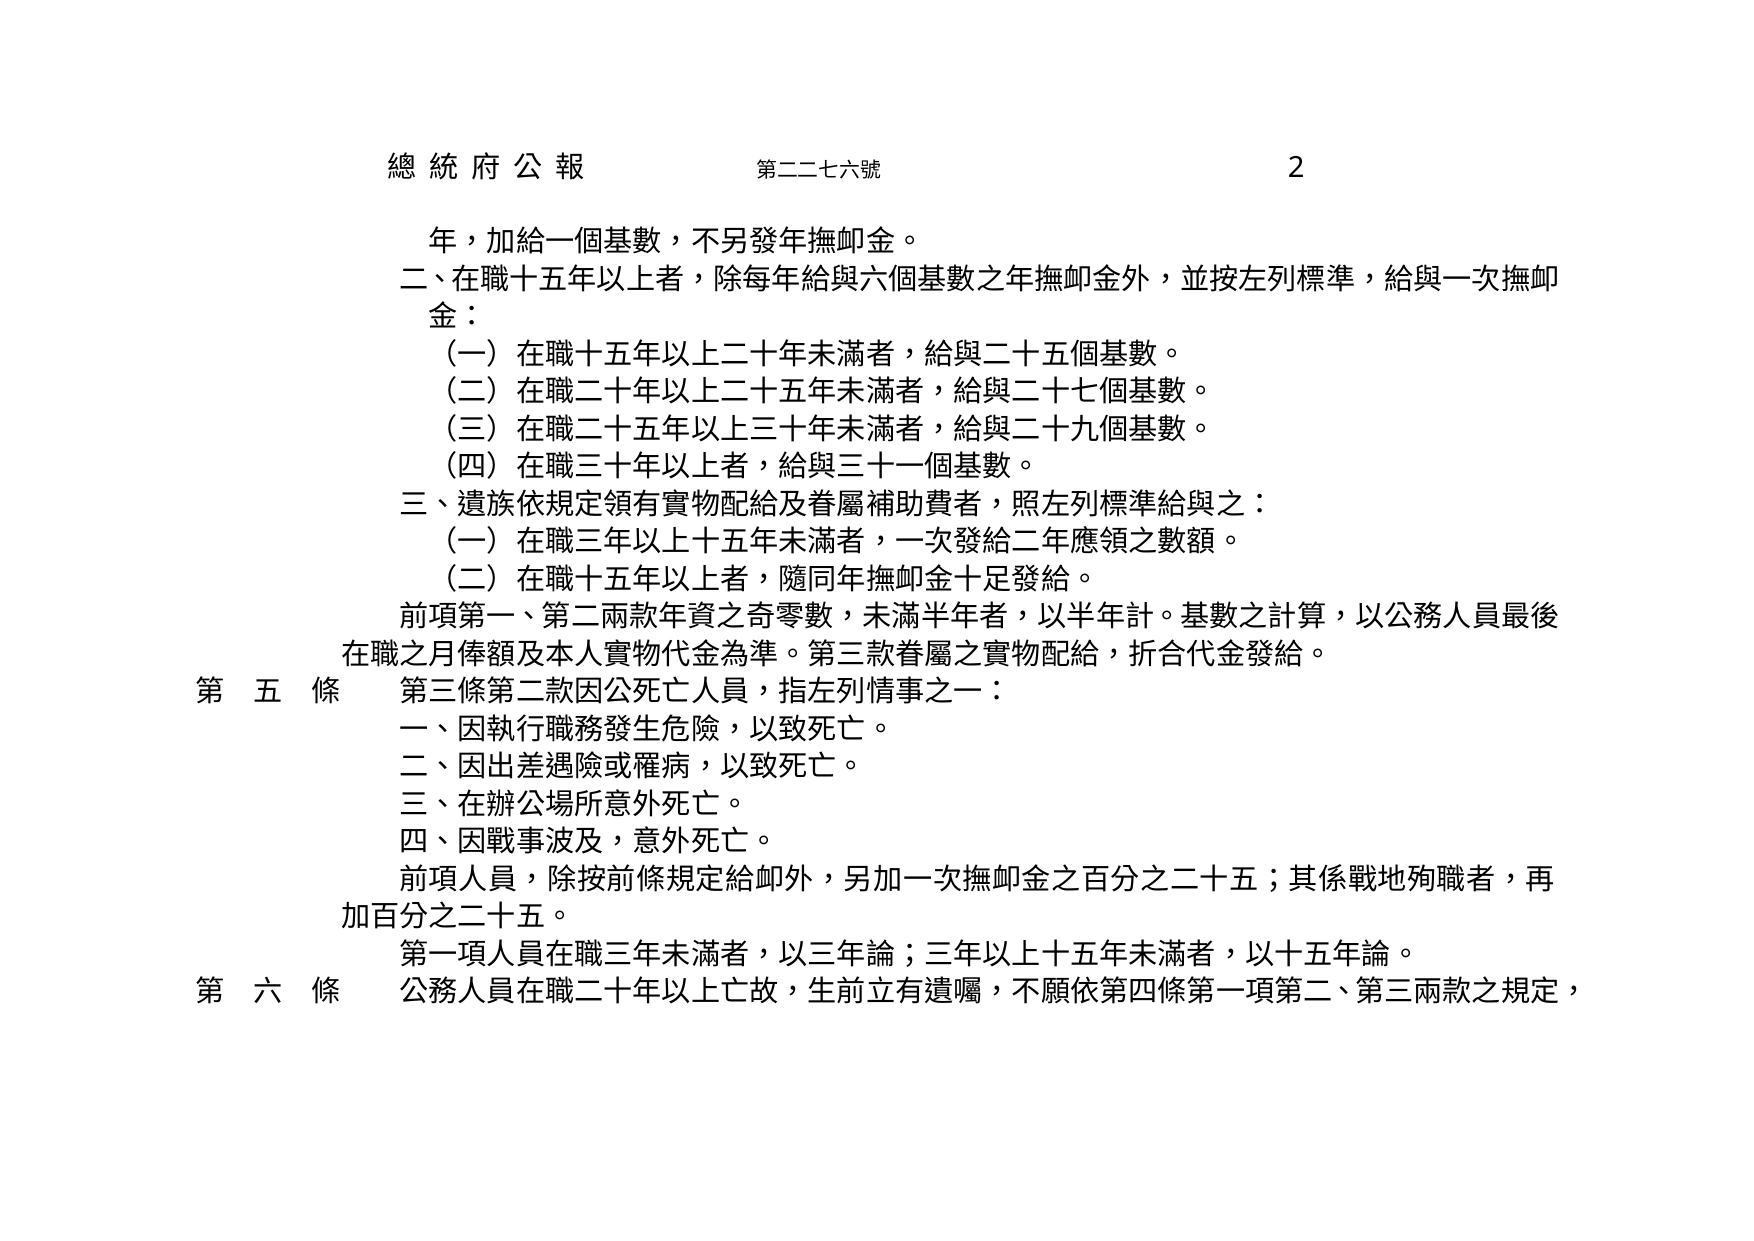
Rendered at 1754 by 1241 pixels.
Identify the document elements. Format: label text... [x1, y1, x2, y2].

text （二）在職十五年以上者，隨同年撫卹金十足發給。 [399, 559, 1559, 597]
text 第 六 條 公務人員在職二十年以上亡故，生前立有遺囑，不願依第四條第一項第二、第三兩款之規定，領撫卹金、實物配給及眷屬補助費者，得改按公務人員退休法一次退休金之標準，發給一次撫卹金、實物配給及眷屬補助費；其無遺囑，而遺族不願依第四條第一項第二、第三兩款規定辦理者亦同。 [195, 972, 1559, 1009]
text 二、在職十五年以上者，除每年給與六個基數之年撫卹金外，並按左列標準，給與一次撫卹金： [399, 259, 1559, 334]
text 三、在辦公場所意外死亡。 [399, 784, 1559, 822]
text （二）在職二十年以上二十五年未滿者，給與二十七個基數。 [399, 372, 1559, 409]
text 第一項人員在職三年未滿者，以三年論；三年以上十五年未滿者，以十五年論。 [341, 934, 1559, 972]
text 第 五 條 第三條第二款因公死亡人員，指左列情事之一： [195, 672, 1559, 709]
text 一、因執行職務發生危險，以致死亡。 [399, 709, 1559, 747]
text （一）在職十五年以上二十年未滿者，給與二十五個基數。 [399, 334, 1559, 372]
text （四）在職三十年以上者，給與三十一個基數。 [399, 447, 1559, 484]
text 年，加給一個基數，不另發年撫卹金。 [399, 222, 1559, 259]
text 三、遺族依規定領有實物配給及眷屬補助費者，照左列標準給與之： [399, 484, 1559, 522]
text 前項第一、第二兩款年資之奇零數，未滿半年者，以半年計。基數之計算，以公務人員最後在職之月俸額及本人實物代金為準。第三款眷屬之實物配給，折合代金發給。 [341, 597, 1559, 672]
text 二、因出差遇險或罹病，以致死亡。 [399, 747, 1559, 784]
text （三）在職二十五年以上三十年未滿者，給與二十九個基數。 [399, 409, 1559, 447]
text （一）在職三年以上十五年未滿者，一次發給二年應領之數額。 [399, 522, 1559, 559]
text 前項人員，除按前條規定給卹外，另加一次撫卹金之百分之二十五；其係戰地殉職者，再加百分之二十五。 [341, 859, 1559, 934]
text 四、因戰事波及，意外死亡。 [399, 822, 1559, 859]
